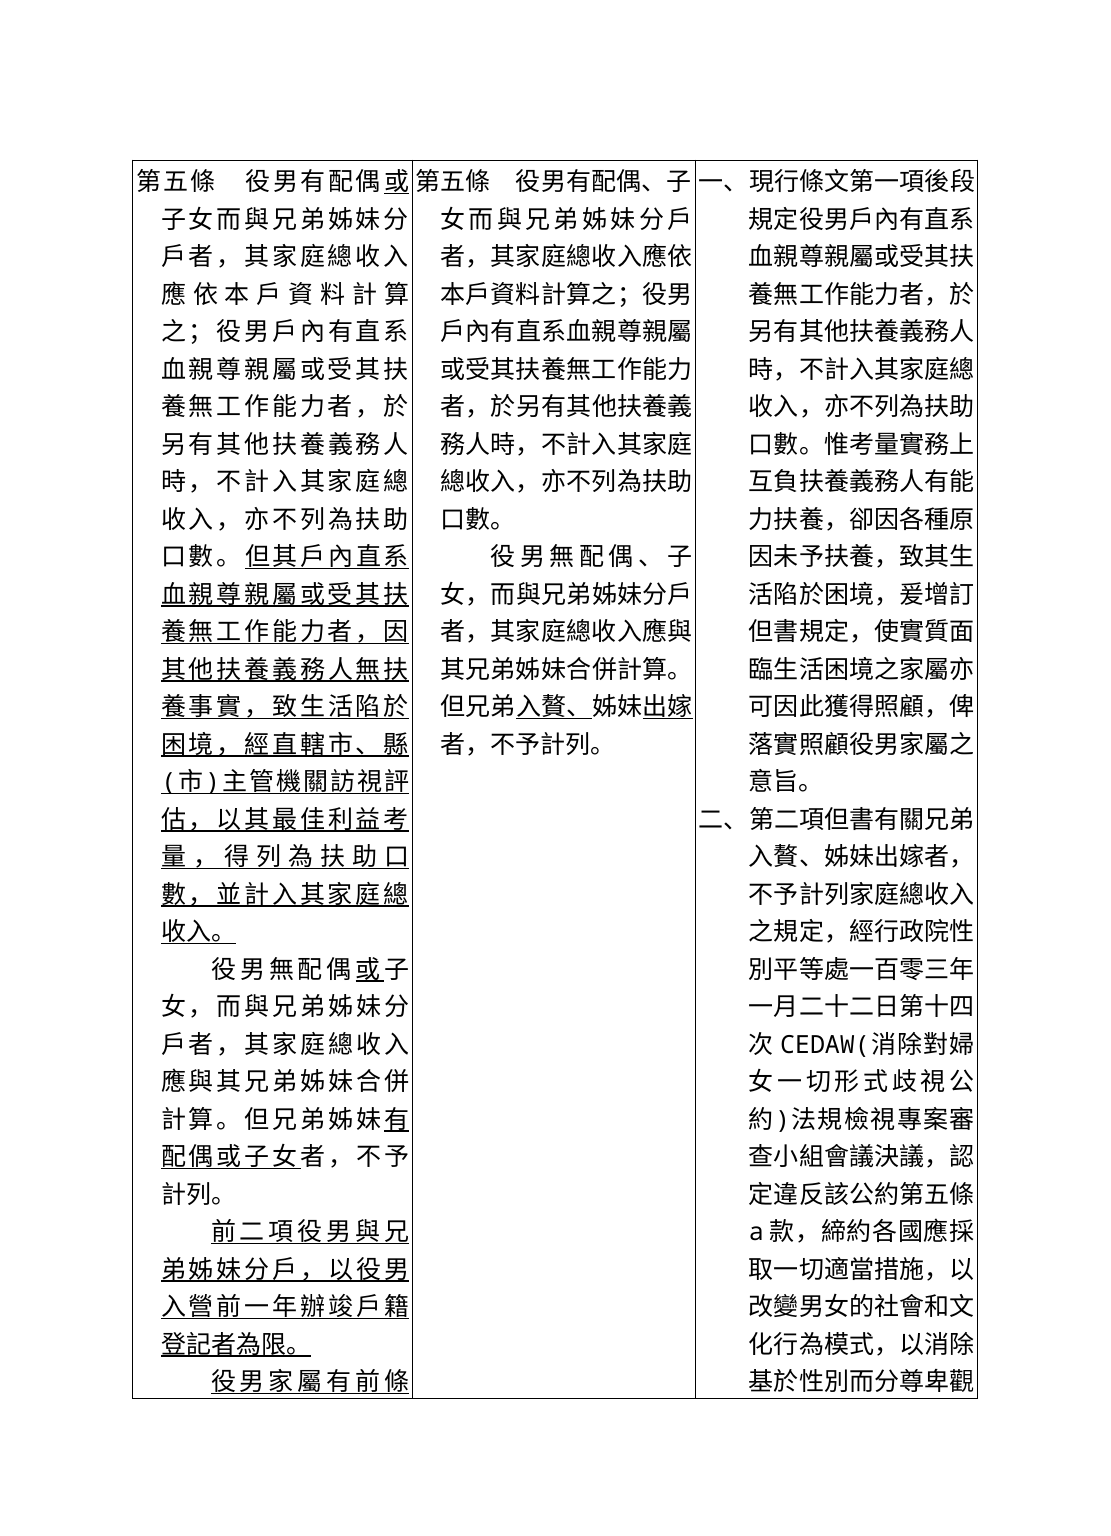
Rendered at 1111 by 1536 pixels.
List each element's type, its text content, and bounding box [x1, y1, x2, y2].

table_cell 第五條 役男有配偶、子女而與兄弟姊妹分戶者，其家庭總收入應依本戶資料計算之；役男戶內有直系血親尊親屬或受其扶養無工作能力者，於另有其他扶養義務人時，不計入其家庭總收入，亦不列為扶助口數。 役男無配偶、子女，而與兄弟姊妹分戶者，其家庭總收入應與其兄弟姊妹合併計算。但兄弟入贅、姊妹出嫁者，不予計列。 [413, 161, 695, 1398]
table_cell 一、現行條文第一項後段規定役男戶內有直系血親尊親屬或受其扶養無工作能力者，於另有其他扶養義務人時，不計入其家庭總收入，亦不列為扶助口數。惟考量實務上互負扶養義務人有能力扶養，卻因各種原因未予扶養，致其生活陷於困境，爰增訂但書規定，使實質面臨生活困境之家屬亦可因此獲得照顧，俾落實照顧役男家屬之意旨。 二、第二項但書有關兄弟入贅、姊妹出嫁者，不予計列家庭總收入之規定，經行政院性別平等處一百零三年一月二十二日第十四次CEDAW(消除對婦女一切形式歧視公約)法規檢視專案審查小組會議決議，認定違反該公約第五條a款，締約各國應採取一切適當措施，以改變男女的社會和文化行為模式，以消除基於性別而分尊卑觀 [696, 161, 977, 1398]
table_cell 第五條 役男有配偶或子女而與兄弟姊妹分戶者，其家庭總收入應依本戶資料計算之；役男戶內有直系血親尊親屬或受其扶養無工作能力者，於另有其他扶養義務人時，不計入其家庭總收入，亦不列為扶助口數。但其戶內直系血親尊親屬或受其扶養無工作能力者，因其他扶養義務人無扶養事實，致生活陷於困境，經直轄市、縣(市)主管機關訪視評估，以其最佳利益考量，得列為扶助口數，並計入其家庭總收入。 役男無配偶或子女，而與兄弟姊妹分戶者，其家庭總收入應與其兄弟姊妹合併計算。但兄弟姊妹有配偶或子女者，不予計列。 前二項役男與兄弟姊妹分戶，以役男入營前一年辦竣戶籍登記者為限。 役男家屬有前條 [133, 161, 412, 1398]
